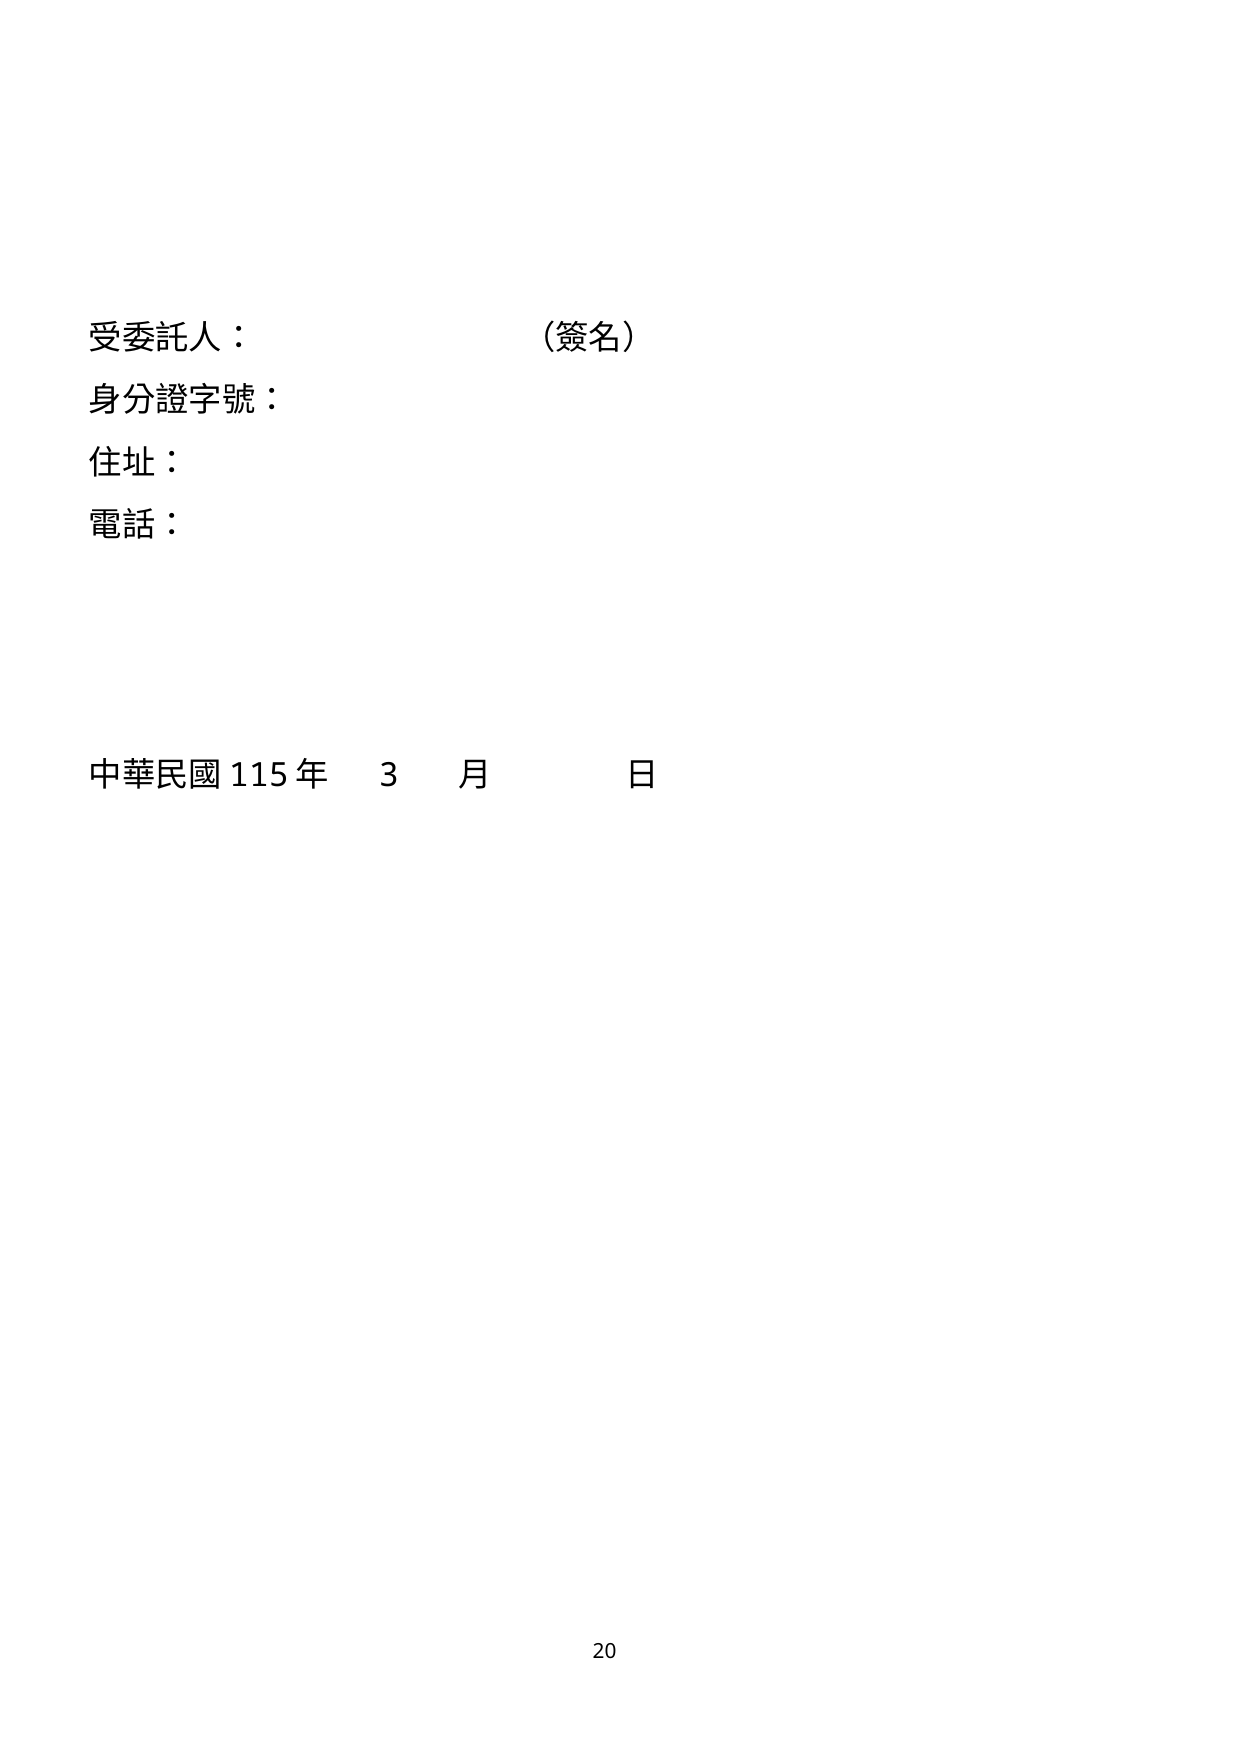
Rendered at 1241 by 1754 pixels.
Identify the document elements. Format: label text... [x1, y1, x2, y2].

text 住址： [89, 418, 1157, 480]
text 中華民國115年 3 月 日 [89, 730, 1157, 793]
text 身分證字號： [89, 355, 1157, 418]
text 電話： [89, 480, 1157, 543]
text 受委託人： （簽名） [89, 293, 1157, 355]
